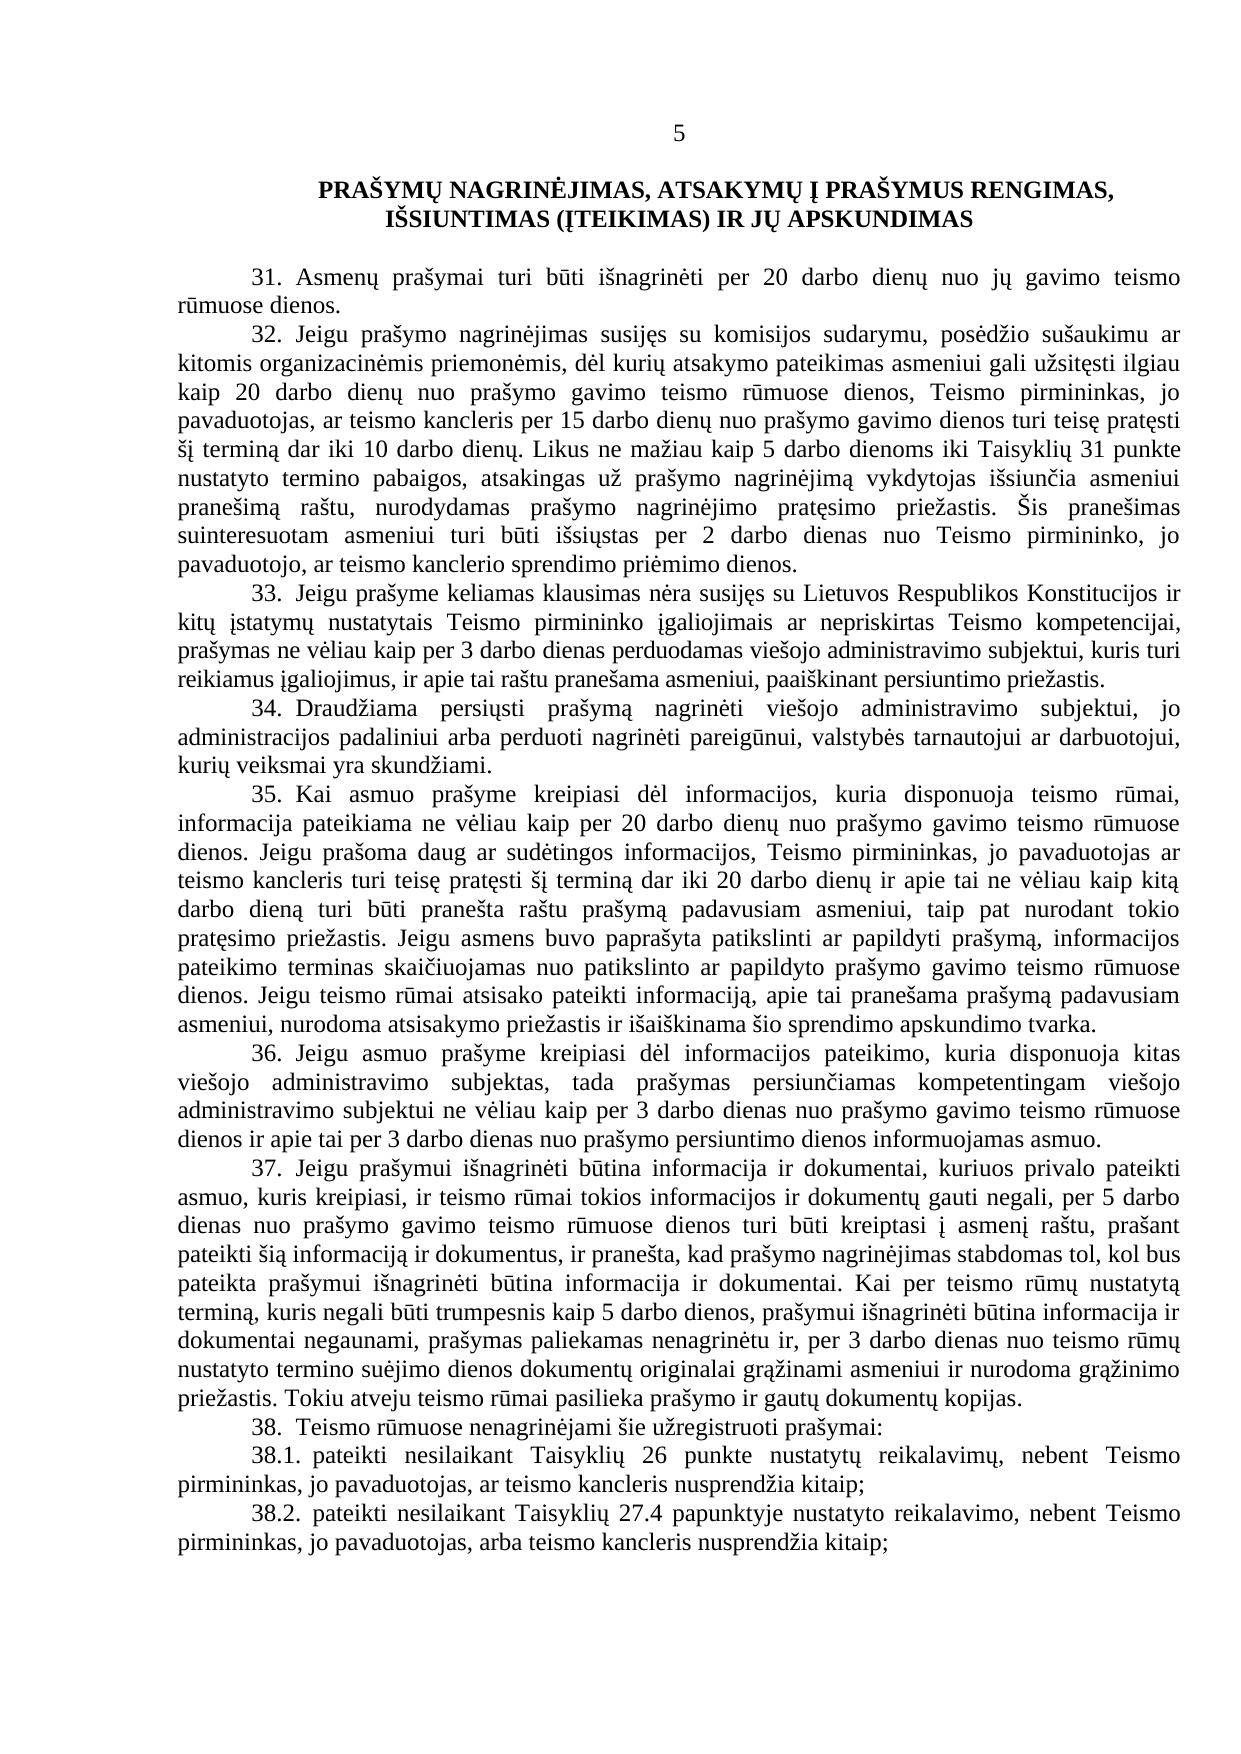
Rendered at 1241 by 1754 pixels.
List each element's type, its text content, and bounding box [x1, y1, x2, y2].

text 38. Teismo rūmuose nenagrinėjami šie užregistruoti prašymai: [177, 1412, 1181, 1441]
text 33. Jeigu prašyme keliamas klausimas nėra susijęs su Lietuvos Respublikos Konstitucijos ir kitų įstatymų nustatytais Teismo pirmininko įgaliojimais ar nepriskirtas Teismo kompetencijai, prašymas ne vėliau kaip per 3 darbo dienas perduodamas viešojo administravimo subjektui, kuris turi reikiamus įgaliojimus, ir apie tai raštu pranešama asmeniui, paaiškinant persiuntimo priežastis. [177, 578, 1181, 693]
text 32. Jeigu prašymo nagrinėjimas susijęs su komisijos sudarymu, posėdžio sušaukimu ar kitomis organizacinėmis priemonėmis, dėl kurių atsakymo pateikimas asmeniui gali užsitęsti ilgiau kaip 20 darbo dienų nuo prašymo gavimo teismo rūmuose dienos, Teismo pirmininkas, jo pavaduotojas, ar teismo kancleris per 15 darbo dienų nuo prašymo gavimo dienos turi teisę pratęsti šį terminą dar iki 10 darbo dienų. Likus ne mažiau kaip 5 darbo dienoms iki Taisyklių 31 punkte nustatyto termino pabaigos, atsakingas už prašymo nagrinėjimą vykdytojas išsiunčia asmeniui pranešimą raštu, nurodydamas prašymo nagrinėjimo pratęsimo priežastis. Šis pranešimas suinteresuotam asmeniui turi būti išsiųstas per 2 darbo dienas nuo Teismo pirmininko, jo pavaduotojo, ar teismo kanclerio sprendimo priėmimo dienos. [177, 319, 1181, 578]
text 38.2. pateikti nesilaikant Taisyklių 27.4 papunktyje nustatyto reikalavimo, nebent Teismo pirmininkas, jo pavaduotojas, arba teismo kancleris nusprendžia kitaip; [177, 1498, 1181, 1556]
text 35. Kai asmuo prašyme kreipiasi dėl informacijos, kuria disponuoja teismo rūmai, informacija pateikiama ne vėliau kaip per 20 darbo dienų nuo prašymo gavimo teismo rūmuose dienos. Jeigu prašoma daug ar sudėtingos informacijos, Teismo pirmininkas, jo pavaduotojas ar teismo kancleris turi teisę pratęsti šį terminą dar iki 20 darbo dienų ir apie tai ne vėliau kaip kitą darbo dieną turi būti pranešta raštu prašymą padavusiam asmeniui, taip pat nurodant tokio pratęsimo priežastis. Jeigu asmens buvo paprašyta patikslinti ar papildyti prašymą, informacijos pateikimo terminas skaičiuojamas nuo patikslinto ar papildyto prašymo gavimo teismo rūmuose dienos. Jeigu teismo rūmai atsisako pateikti informaciją, apie tai pranešama prašymą padavusiam asmeniui, nurodoma atsisakymo priežastis ir išaiškinama šio sprendimo apskundimo tvarka. [177, 779, 1181, 1038]
text 34. Draudžiama persiųsti prašymą nagrinėti viešojo administravimo subjektui, jo administracijos padaliniui arba perduoti nagrinėti pareigūnui, valstybės tarnautojui ar darbuotojui, kurių veiksmai yra skundžiami. [177, 693, 1181, 779]
text 36. Jeigu asmuo prašyme kreipiasi dėl informacijos pateikimo, kuria disponuoja kitas viešojo administravimo subjektas, tada prašymas persiunčiamas kompetentingam viešojo administravimo subjektui ne vėliau kaip per 3 darbo dienas nuo prašymo gavimo teismo rūmuose dienos ir apie tai per 3 darbo dienas nuo prašymo persiuntimo dienos informuojamas asmuo. [177, 1038, 1181, 1153]
text 38.1. pateikti nesilaikant Taisyklių 26 punkte nustatytų reikalavimų, nebent Teismo pirmininkas, jo pavaduotojas, ar teismo kancleris nusprendžia kitaip; [177, 1441, 1181, 1498]
text PRAŠYMŲ NAGRINĖJIMAS, ATSAKYMŲ Į PRAŠYMUS RENGIMAS, IŠSIUNTIMAS (ĮTEIKIMAS) IR JŲ APSKUNDIMAS [177, 176, 1181, 233]
text 31. Asmenų prašymai turi būti išnagrinėti per 20 darbo dienų nuo jų gavimo teismo rūmuose dienos. [177, 262, 1181, 319]
text 37. Jeigu prašymui išnagrinėti būtina informacija ir dokumentai, kuriuos privalo pateikti asmuo, kuris kreipiasi, ir teismo rūmai tokios informacijos ir dokumentų gauti negali, per 5 darbo dienas nuo prašymo gavimo teismo rūmuose dienos turi būti kreiptasi į asmenį raštu, prašant pateikti šią informaciją ir dokumentus, ir pranešta, kad prašymo nagrinėjimas stabdomas tol, kol bus pateikta prašymui išnagrinėti būtina informacija ir dokumentai. Kai per teismo rūmų nustatytą terminą, kuris negali būti trumpesnis kaip 5 darbo dienos, prašymui išnagrinėti būtina informacija ir dokumentai negaunami, prašymas paliekamas nenagrinėtu ir, per 3 darbo dienas nuo teismo rūmų nustatyto termino suėjimo dienos dokumentų originalai grąžinami asmeniui ir nurodoma grąžinimo priežastis. Tokiu atveju teismo rūmai pasilieka prašymo ir gautų dokumentų kopijas. [177, 1153, 1181, 1412]
